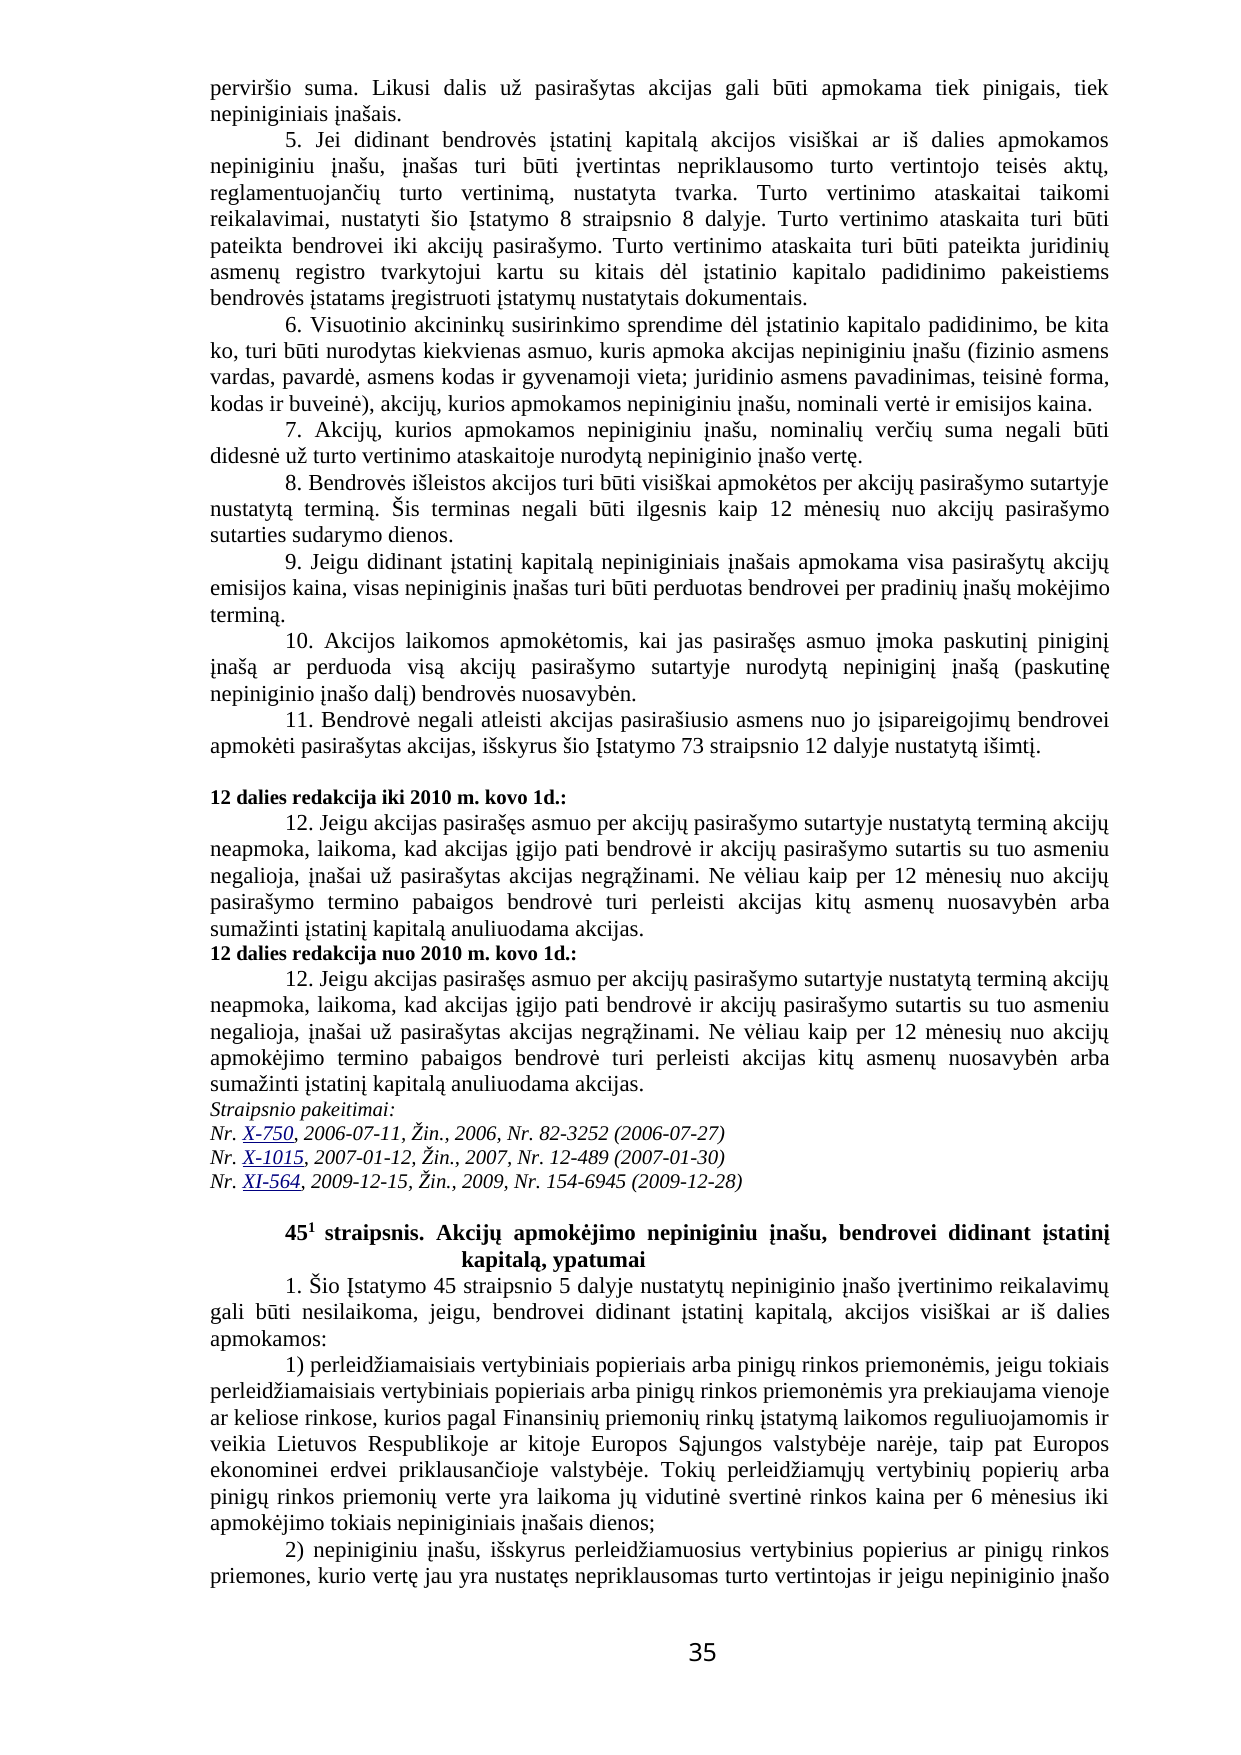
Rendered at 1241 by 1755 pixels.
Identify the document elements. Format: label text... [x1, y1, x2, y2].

text Straipsnio pakeitimai: [210, 1097, 1111, 1121]
text Nr. X-750, 2006-07-11, Žin., 2006, Nr. 82-3252 (2006-07-27) [210, 1121, 1111, 1145]
text 5. Jei didinant bendrovės įstatinį kapitalą akcijos visiškai ar iš dalies apmokamos nepiniginiu įnašu, įnašas turi būti įvertintas nepriklausomo turto vertintojo teisės aktų, reglamentuojančių turto vertinimą, nustatyta tvarka. Turto vertinimo ataskaitai taikomi reikalavimai, nustatyti šio Įstatymo 8 straipsnio 8 dalyje. Turto vertinimo ataskaita turi būti pateikta bendrovei iki akcijų pasirašymo. Turto vertinimo ataskaita turi būti pateikta juridinių asmenų registro tvarkytojui kartu su kitais dėl įstatinio kapitalo padidinimo pakeistiems bendrovės įstatams įregistruoti įstatymų nustatytais dokumentais. [210, 126, 1111, 311]
text 12 dalies redakcija iki 2010 m. kovo 1d.: [210, 785, 1111, 809]
text 451 straipsnis. Akcijų apmokėjimo nepiniginiu įnašu, bendrovei didinant įstatinį kapitalą, ypatumai [285, 1219, 1111, 1272]
text 12 dalies redakcija nuo 2010 m. kovo 1d.: [210, 941, 1111, 965]
text 12. Jeigu akcijas pasirašęs asmuo per akcijų pasirašymo sutartyje nustatytą terminą akcijų neapmoka, laikoma, kad akcijas įgijo pati bendrovė ir akcijų pasirašymo sutartis su tuo asmeniu negalioja, įnašai už pasirašytas akcijas negrąžinami. Ne vėliau kaip per 12 mėnesių nuo akcijų apmokėjimo termino pabaigos bendrovė turi perleisti akcijas kitų asmenų nuosavybėn arba sumažinti įstatinį kapitalą anuliuodama akcijas. [210, 965, 1111, 1097]
text 8. Bendrovės išleistos akcijos turi būti visiškai apmokėtos per akcijų pasirašymo sutartyje nustatytą terminą. Šis terminas negali būti ilgesnis kaip 12 mėnesių nuo akcijų pasirašymo sutarties sudarymo dienos. [210, 469, 1111, 548]
text 1) perleidžiamaisiais vertybiniais popieriais arba pinigų rinkos priemonėmis, jeigu tokiais perleidžiamaisiais vertybiniais popieriais arba pinigų rinkos priemonėmis yra prekiaujama vienoje ar keliose rinkose, kurios pagal Finansinių priemonių rinkų įstatymą laikomos reguliuojamomis ir veikia Lietuvos Respublikoje ar kitoje Europos Sąjungos valstybėje narėje, taip pat Europos ekonominei erdvei priklausančioje valstybėje. Tokių perleidžiamųjų vertybinių popierių arba pinigų rinkos priemonių verte yra laikoma jų vidutinė svertinė rinkos kaina per 6 mėnesius iki apmokėjimo tokiais nepiniginiais įnašais dienos; [210, 1351, 1111, 1536]
text perviršio suma. Likusi dalis už pasirašytas akcijas gali būti apmokama tiek pinigais, tiek nepiniginiais įnašais. [210, 73, 1111, 126]
text 11. Bendrovė negali atleisti akcijas pasirašiusio asmens nuo jo įsipareigojimų bendrovei apmokėti pasirašytas akcijas, išskyrus šio Įstatymo 73 straipsnio 12 dalyje nustatytą išimtį. [210, 706, 1111, 759]
text Nr. XI-564, 2009-12-15, Žin., 2009, Nr. 154-6945 (2009-12-28) [210, 1169, 1120, 1193]
text 12. Jeigu akcijas pasirašęs asmuo per akcijų pasirašymo sutartyje nustatytą terminą akcijų neapmoka, laikoma, kad akcijas įgijo pati bendrovė ir akcijų pasirašymo sutartis su tuo asmeniu negalioja, įnašai už pasirašytas akcijas negrąžinami. Ne vėliau kaip per 12 mėnesių nuo akcijų pasirašymo termino pabaigos bendrovė turi perleisti akcijas kitų asmenų nuosavybėn arba sumažinti įstatinį kapitalą anuliuodama akcijas. [210, 809, 1111, 941]
text Nr. X-1015, 2007-01-12, Žin., 2007, Nr. 12-489 (2007-01-30) [210, 1145, 1111, 1169]
text 10. Akcijos laikomos apmokėtomis, kai jas pasirašęs asmuo įmoka paskutinį piniginį įnašą ar perduoda visą akcijų pasirašymo sutartyje nurodytą nepiniginį įnašą (paskutinę nepiniginio įnašo dalį) bendrovės nuosavybėn. [210, 627, 1111, 706]
text 7. Akcijų, kurios apmokamos nepiniginiu įnašu, nominalių verčių suma negali būti didesnė už turto vertinimo ataskaitoje nurodytą nepiniginio įnašo vertę. [210, 416, 1111, 469]
text 6. Visuotinio akcininkų susirinkimo sprendime dėl įstatinio kapitalo padidinimo, be kita ko, turi būti nurodytas kiekvienas asmuo, kuris apmoka akcijas nepiniginiu įnašu (fizinio asmens vardas, pavardė, asmens kodas ir gyvenamoji vieta; juridinio asmens pavadinimas, teisinė forma, kodas ir buveinė), akcijų, kurios apmokamos nepiniginiu įnašu, nominali vertė ir emisijos kaina. [210, 311, 1111, 416]
text 1. Šio Įstatymo 45 straipsnio 5 dalyje nustatytų nepiniginio įnašo įvertinimo reikalavimų gali būti nesilaikoma, jeigu, bendrovei didinant įstatinį kapitalą, akcijos visiškai ar iš dalies apmokamos: [210, 1272, 1111, 1351]
text 2) nepiniginiu įnašu, išskyrus perleidžiamuosius vertybinius popierius ar pinigų rinkos priemones, kurio vertę jau yra nustatęs nepriklausomas turto vertintojas ir jeigu nepiniginio įnašo [210, 1536, 1111, 1588]
text 9. Jeigu didinant įstatinį kapitalą nepiniginiais įnašais apmokama visa pasirašytų akcijų emisijos kaina, visas nepiniginis įnašas turi būti perduotas bendrovei per pradinių įnašų mokėjimo terminą. [210, 548, 1111, 627]
